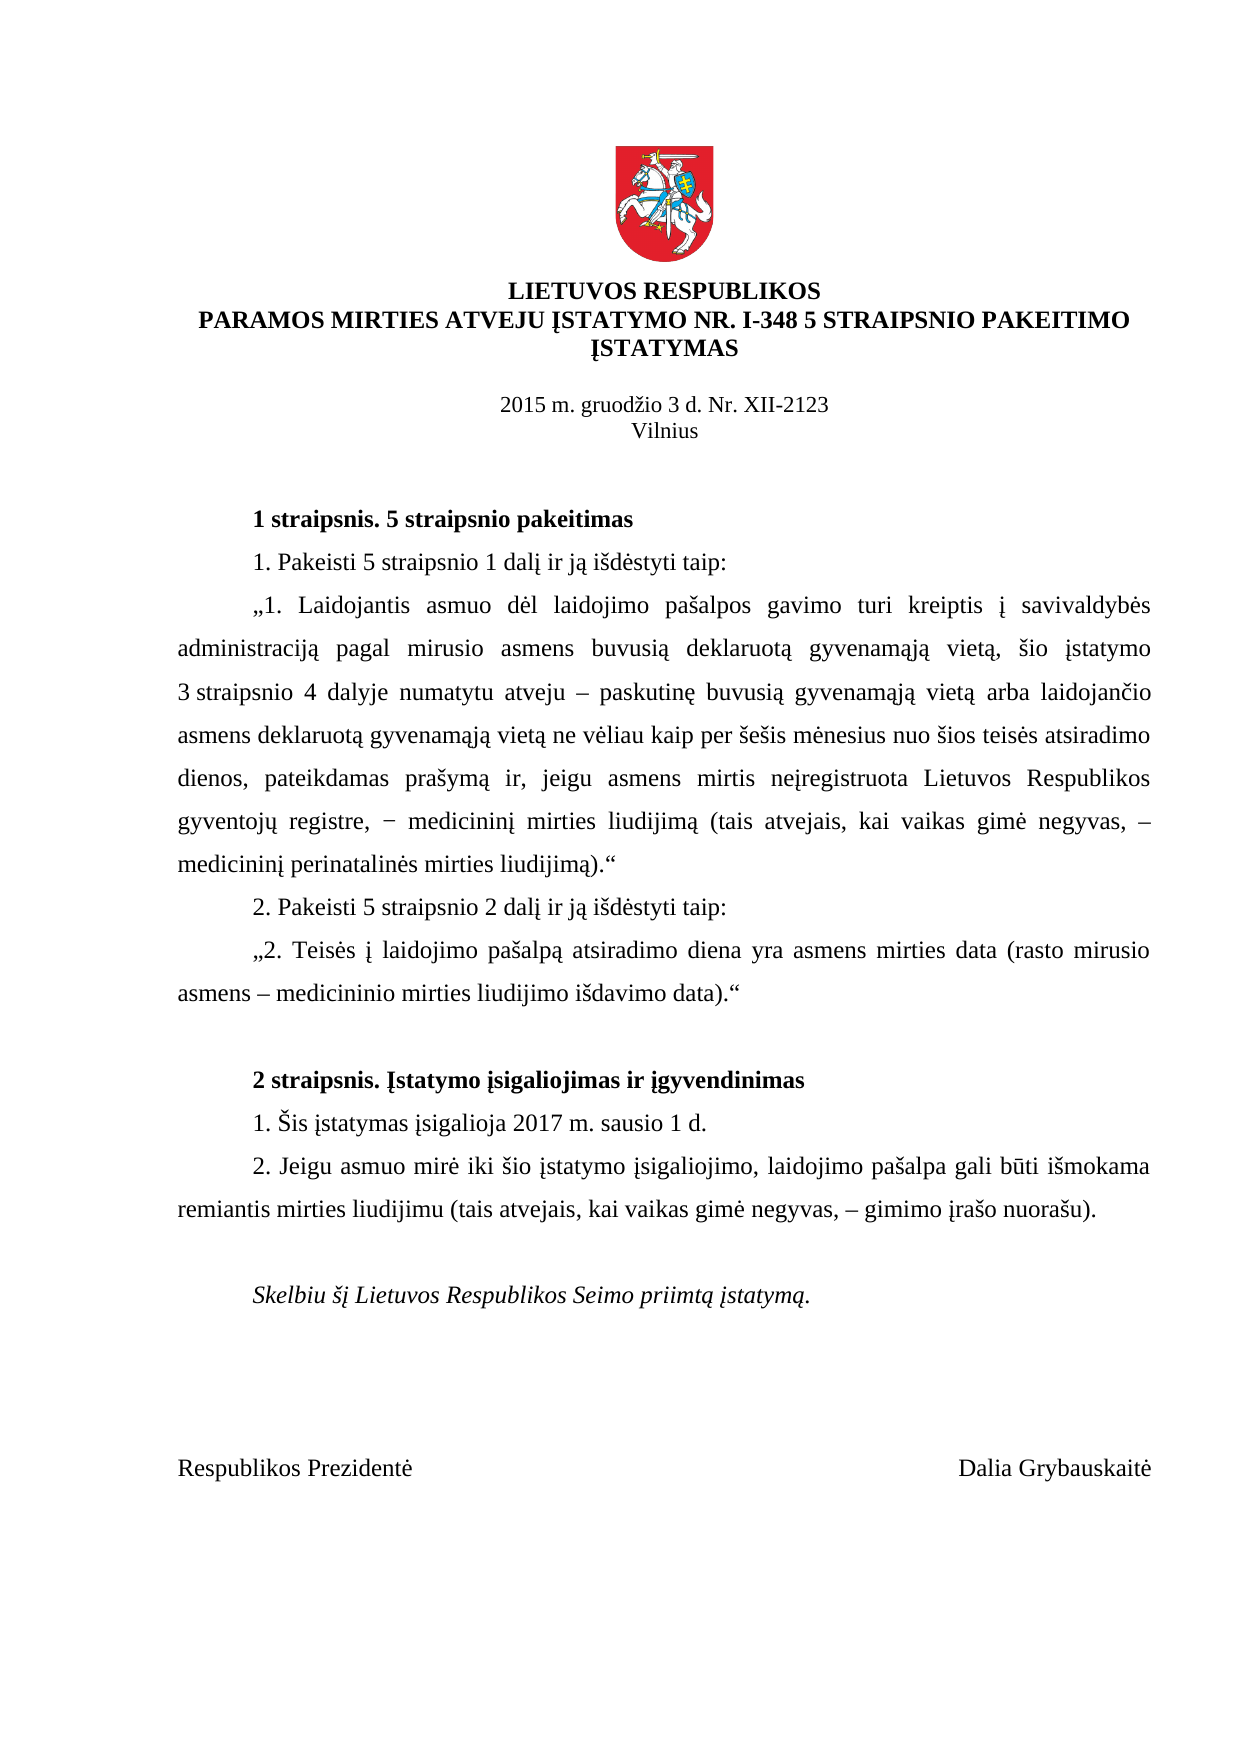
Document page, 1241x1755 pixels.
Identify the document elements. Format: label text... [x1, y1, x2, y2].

text 1 straipsnis. 5 straipsnio pakeitimas [177, 504, 1152, 533]
text 1. Pakeisti 5 straipsnio 1 dalį ir ją išdėstyti taip: [177, 547, 1152, 576]
text „1. Laidojantis asmuo dėl laidojimo pašalpos gavimo turi kreiptis į savivaldybės administraciją pagal mirusio asmens buvusią deklaruotą gyvenamąją vietą, šio įstatymo 3 straipsnio 4 dalyje numatytu atveju – paskutinę buvusią gyvenamąją vietą arba laidojančio asmens deklaruotą gyvenamąją vietą ne vėliau kaip per šešis mėnesius nuo šios teisės atsiradimo dienos, pateikdamas prašymą ir, jeigu asmens mirtis neįregistruota Lietuvos Respublikos gyventojų registre, − medicininį mirties liudijimą (tais atvejais, kai vaikas gimė negyvas, – medicininį perinatalinės mirties liudijimą).“ [177, 590, 1152, 878]
text LIETUVOS RESPUBLIKOS [177, 276, 1152, 305]
text 2015 m. gruodžio 3 d. Nr. XII-2123 [177, 391, 1152, 417]
text „2. Teisės į laidojimo pašalpą atsiradimo diena yra asmens mirties data (rasto mirusio asmens – medicininio mirties liudijimo išdavimo data).“ [177, 935, 1152, 1007]
text ĮSTATYMAS [177, 333, 1152, 362]
text 2 straipsnis. Įstatymo įsigaliojimas ir įgyvendinimas [177, 1065, 1152, 1093]
text 2. Jeigu asmuo mirė iki šio įstatymo įsigaliojimo, laidojimo pašalpa gali būti išmokama remiantis mirties liudijimu (tais atvejais, kai vaikas gimė negyvas, – gimimo įrašo nuorašu). [177, 1151, 1152, 1223]
text Vilnius [177, 417, 1152, 444]
text Skelbiu šį Lietuvos Respublikos Seimo priimtą įstatymą. [177, 1280, 1152, 1309]
text 1. Šis įstatymas įsigalioja 2017 m. sausio 1 d. [177, 1108, 1152, 1137]
text Respublikos Prezidentė Dalia Grybauskaitė [177, 1453, 1152, 1482]
text 2. Pakeisti 5 straipsnio 2 dalį ir ją išdėstyti taip: [177, 892, 1152, 921]
text PARAMOS MIRTIES ATVEJU ĮSTATYMO NR. I-348 5 STRAIPSNIO PAKEITIMO [177, 305, 1152, 333]
